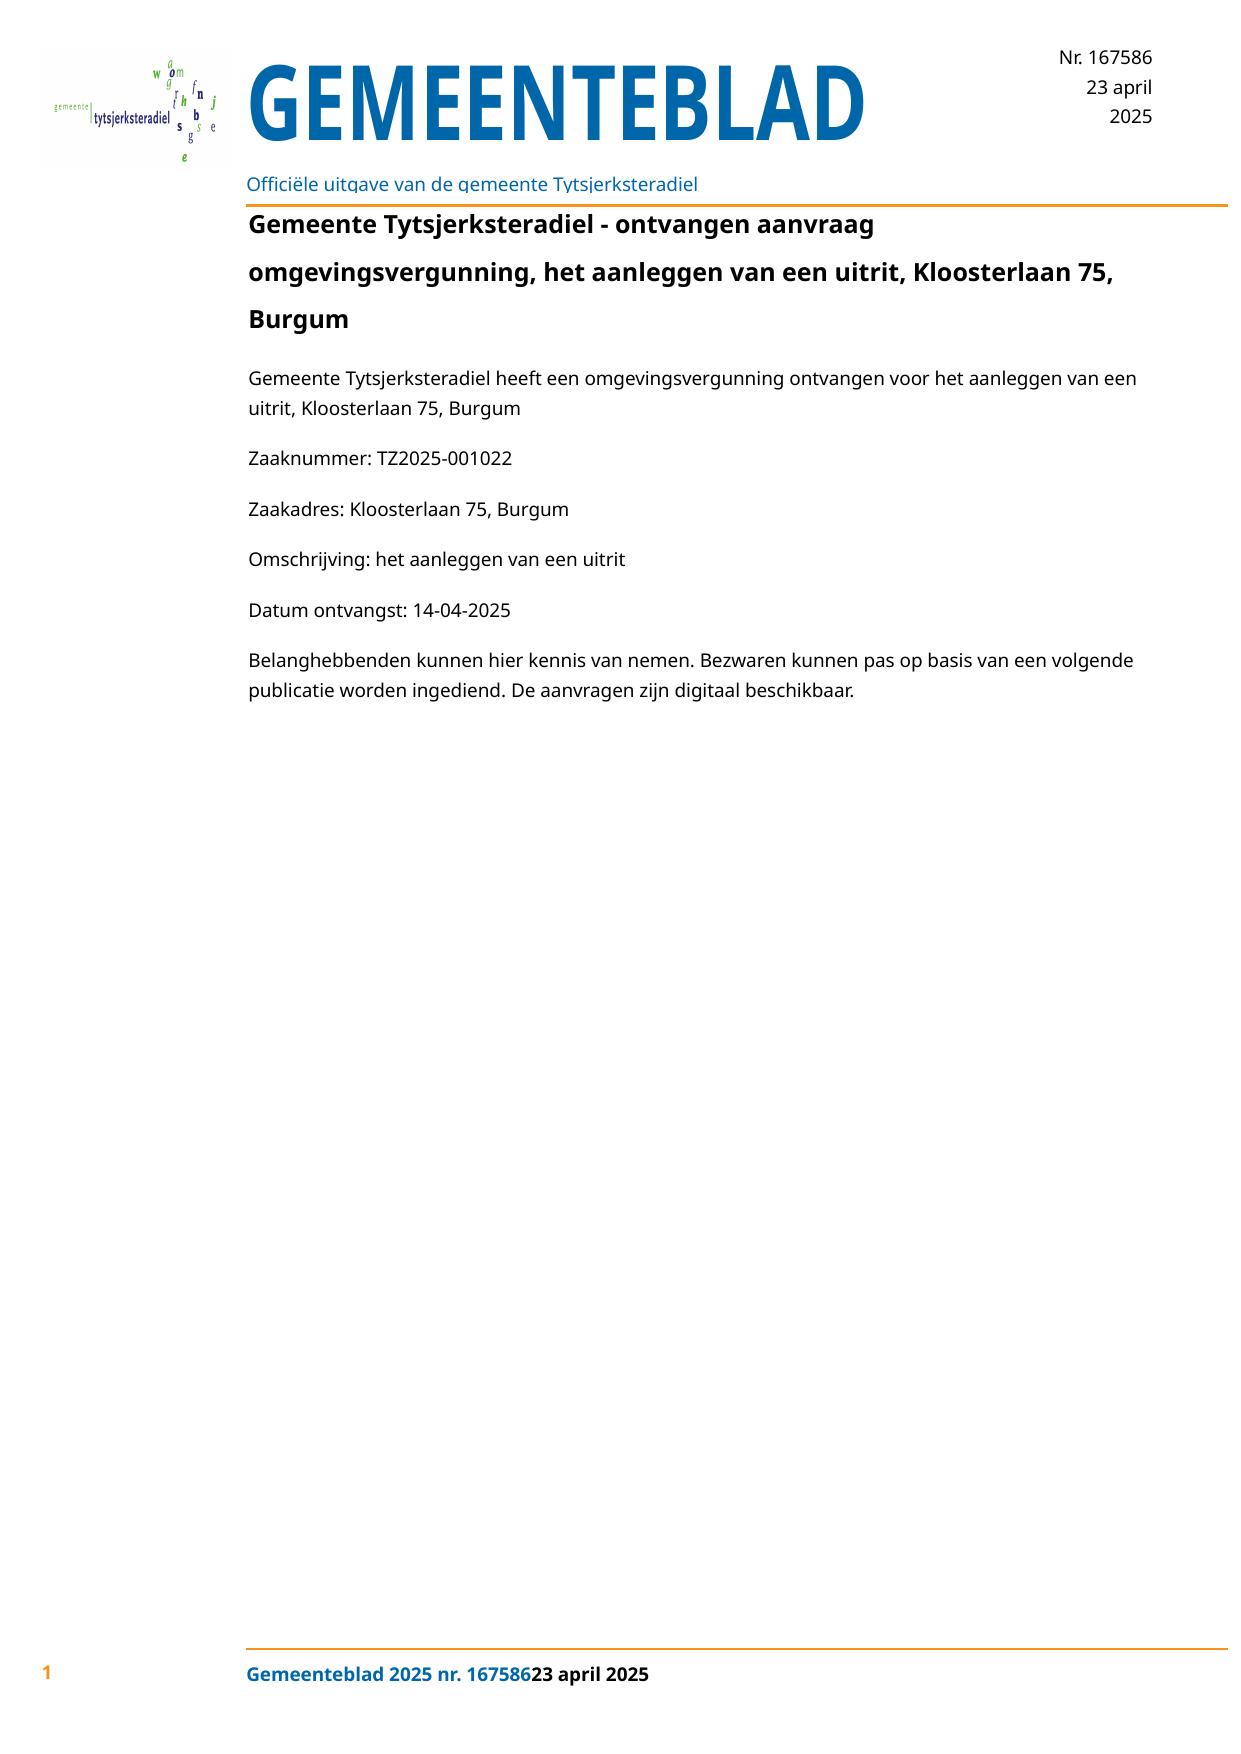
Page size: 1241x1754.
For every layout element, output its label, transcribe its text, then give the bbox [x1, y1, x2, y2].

text Omschrijving: het aanleggen van een uitrit [248, 546, 1152, 572]
text Zaakadres: Kloosterlaan 75, Burgum [248, 496, 1152, 522]
text Gemeente Tytsjerksteradiel heeft een omgevingsvergunning ontvangen voor het aanleggen van een uitrit, Kloosterlaan 75, Burgum [248, 366, 1152, 421]
text Datum ontvangst: 14-04-2025 [248, 597, 1152, 622]
picture [41, 47, 231, 172]
text Belanghebbenden kunnen hier kennis van nemen. Bezwaren kunnen pas op basis van een volgende publicatie worden ingediend. De aanvragen zijn digitaal beschikbaar. [248, 647, 1152, 702]
text Zaaknummer: TZ2025-001022 [248, 446, 1152, 471]
text Gemeente Tytsjerksteradiel - ontvangen aanvraag omgevingsvergunning, het aanleggen van een uitrit, Kloosterlaan 75, Burgum [248, 207, 1152, 336]
